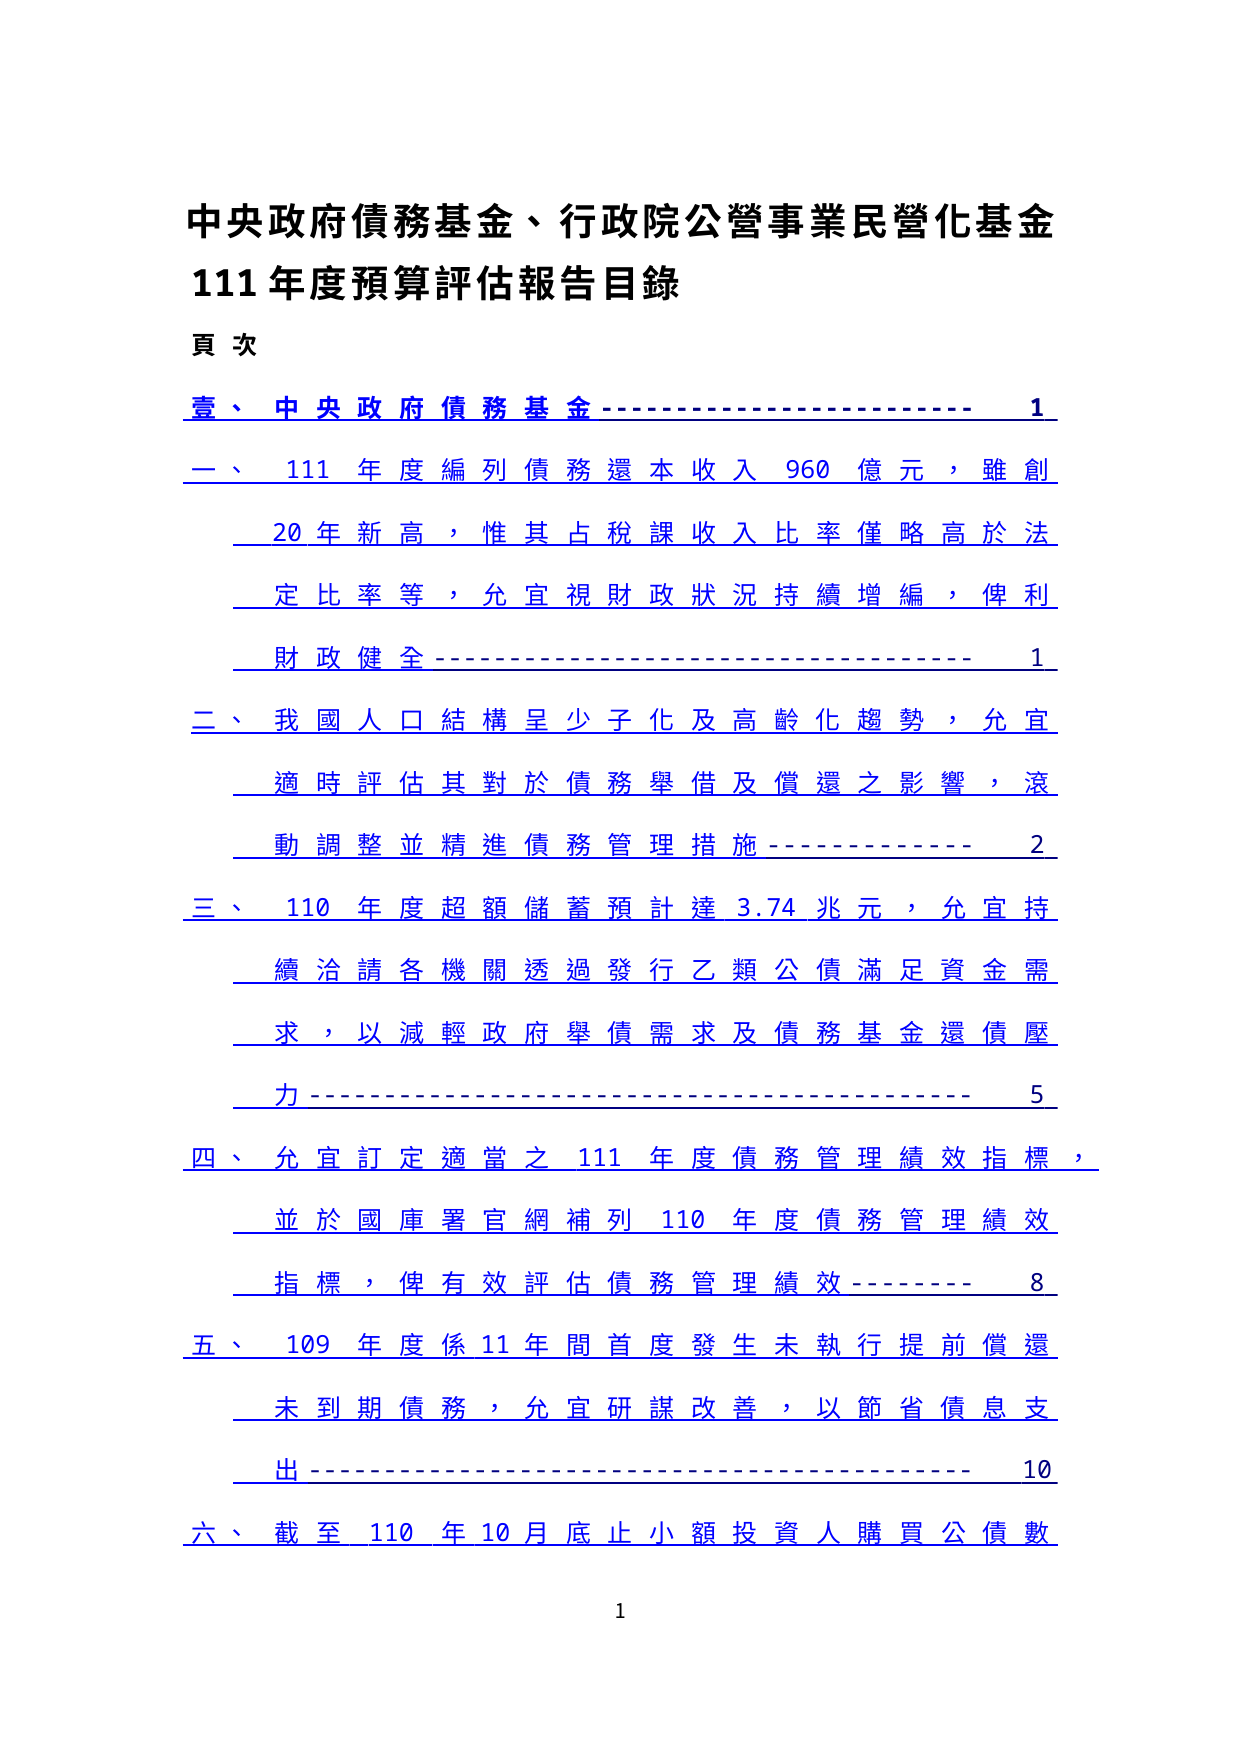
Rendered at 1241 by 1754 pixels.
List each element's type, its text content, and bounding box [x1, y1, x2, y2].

text 一、111年度編列債務還本收入960億元，雖創 [183, 427, 1058, 482]
text [183, 421, 1058, 427]
text 未到期債務，允宜研謀改善，以節省債息支出 10 [183, 1359, 1058, 1490]
text 四、允宜訂定適當之111年度債務管理績效指標，並於國庫署官網補列110年度債務管理績效指標，俾有效評估債務管理績效 8 [183, 1115, 1058, 1169]
text 續洽請各機關透過發行乙類公債滿足資金需求，以減輕政府舉債需求及債務基金還債壓力 5 [183, 921, 1058, 1115]
text 20年新高，惟其占稅課收入比率僅略高於法定比率等，允宜視財政狀況持續增編，俾利財政健全 1 [183, 484, 1058, 677]
text [183, 1546, 1058, 1552]
text 六、截至110年10月底止小額投資人購買公債數 [183, 1490, 1058, 1544]
text 中央政府債務基金、行政院公營事業民營化基金111年度預算評估報告目錄 頁次 [183, 177, 1087, 365]
text 二、我國人口結構呈少子化及高齡化趨勢，允宜適時評估其對於債務舉借及償還之影響，滾動調整並精進債務管理措施 2 [183, 677, 1058, 865]
text 三、110年度超額儲蓄預計達3.74兆元，允宜持 [183, 865, 1058, 919]
text 四、允宜訂定適當之111年度債務管理績效指標，並於國庫署官網補列110年度債務管理績效指標，俾有效評估債務管理績效 8 [183, 1171, 1058, 1302]
text 五、109年度係11年間首度發生未執行提前償還 [183, 1302, 1058, 1357]
text 壹、中央政府債務基金 1 [183, 365, 1058, 419]
